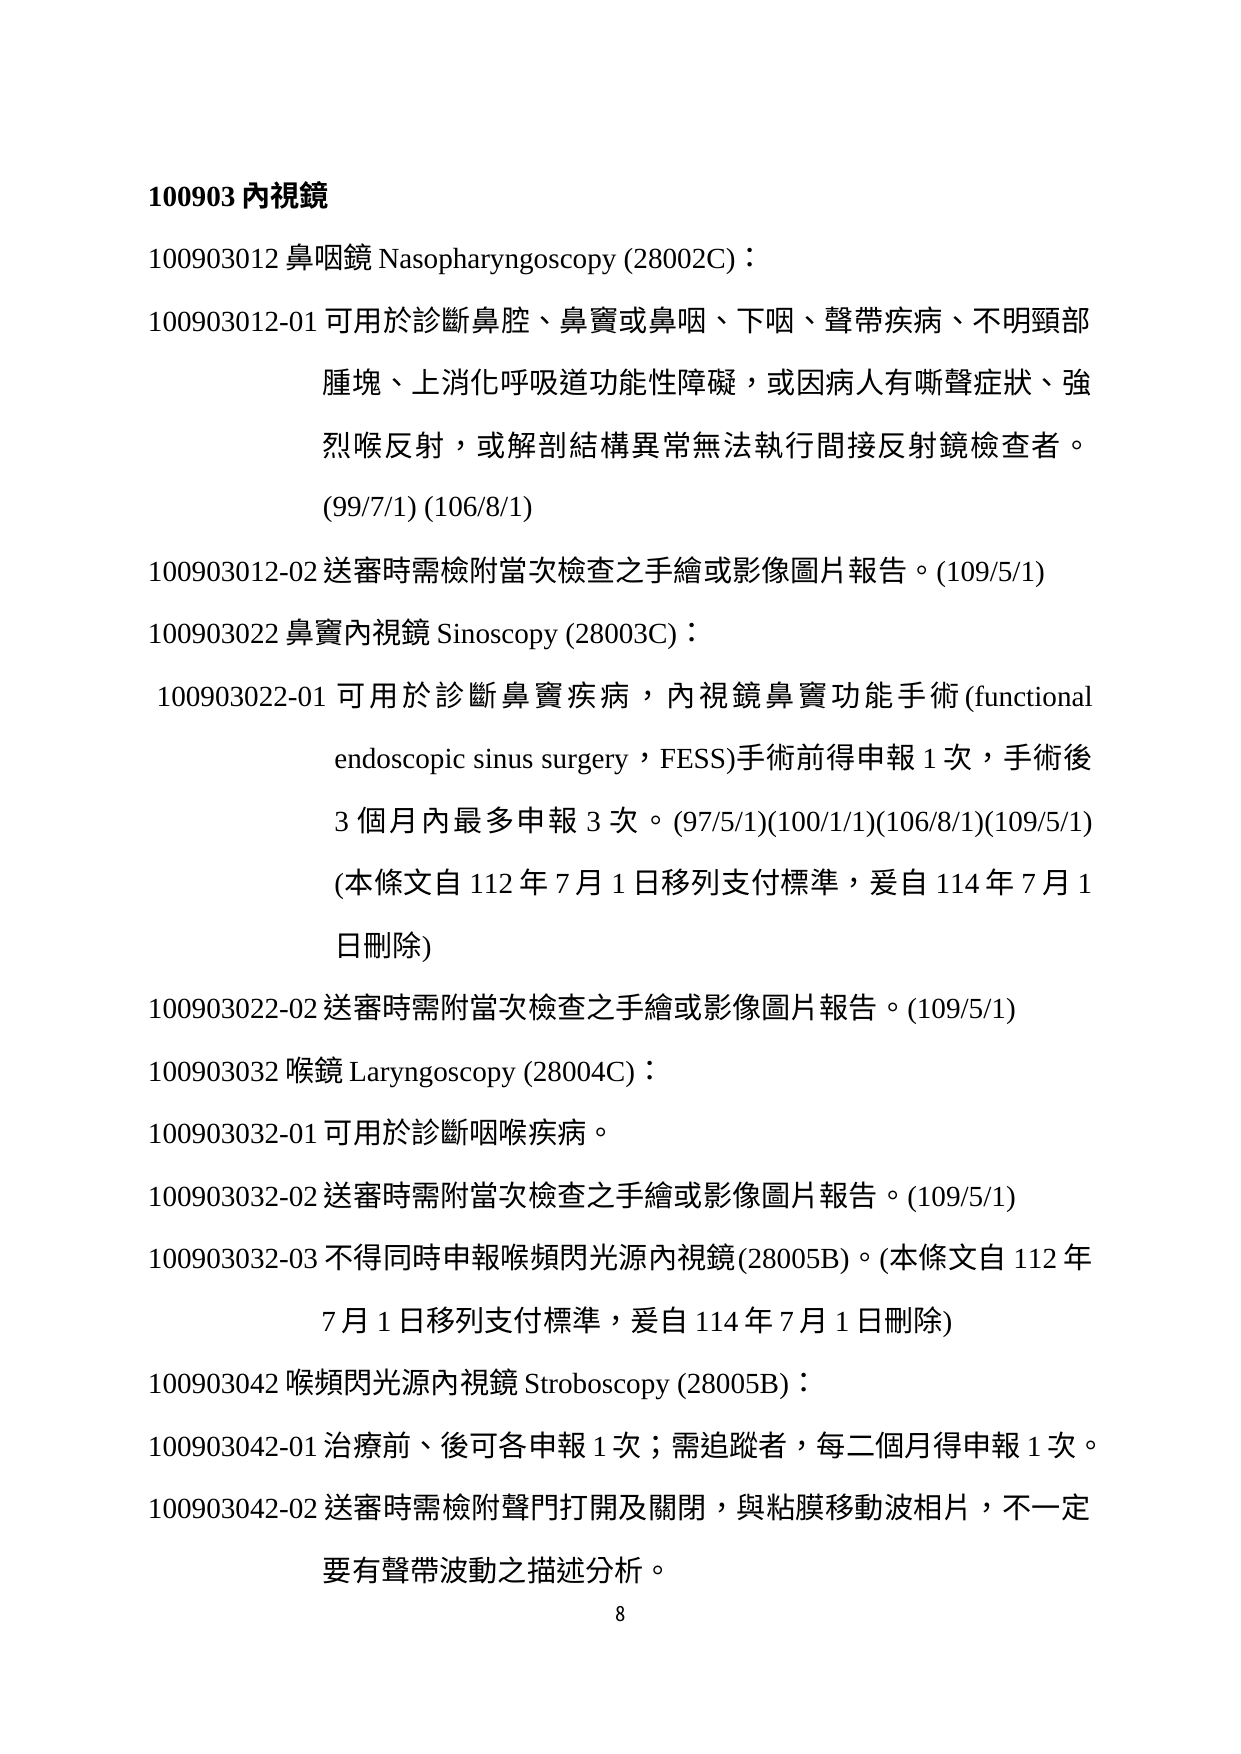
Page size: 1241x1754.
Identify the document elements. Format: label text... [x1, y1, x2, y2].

text 100903022-02送審時需附當次檢查之手繪或影像圖片報告。(109/5/1) [148, 964, 1092, 1027]
text 100903032-01可用於診斷咽喉疾病。 [148, 1089, 1092, 1152]
text 100903042喉頻閃光源內視鏡Stroboscopy (28005B)： [148, 1339, 1092, 1402]
text 100903012-01可用於診斷鼻腔、鼻竇或鼻咽、下咽、聲帶疾病、不明頸部腫塊、上消化呼吸道功能性障礙，或因病人有嘶聲症狀、強烈喉反射，或解剖結構異常無法執行間接反射鏡檢查者。(99/7/1) (106/8/1) [148, 277, 1092, 527]
text 100903032喉鏡Laryngoscopy (28004C)： [148, 1027, 1092, 1089]
text 100903022-01可用於診斷鼻竇疾病，內視鏡鼻竇功能手術(functional endoscopic sinus surgery，FESS)手術前得申報1次，手術後3個月內最多申報3次。(97/5/1)(100/1/1)(106/8/1)(109/5/1)(本條文自112年7月1日移列支付標準，爰自114年7月1日刪除) [156, 652, 1092, 964]
text 100903042-02送審時需檢附聲門打開及關閉，與粘膜移動波相片，不一定要有聲帶波動之描述分析。 [148, 1464, 1092, 1589]
text 100903022鼻竇內視鏡Sinoscopy (28003C)： [148, 589, 1092, 652]
text 100903032-02送審時需附當次檢查之手繪或影像圖片報告。(109/5/1) [148, 1152, 1092, 1214]
text 100903012鼻咽鏡Nasopharyngoscopy (28002C)： [148, 214, 1092, 277]
text 100903042-01治療前、後可各申報1次；需追蹤者，每二個月得申報1次。 [148, 1402, 1092, 1464]
text 100903032-03不得同時申報喉頻閃光源內視鏡(28005B)。(本條文自112年7月1日移列支付標準，爰自114年7月1日刪除) [148, 1214, 1092, 1339]
text 100903內視鏡 [148, 152, 1092, 214]
text 100903012-02送審時需檢附當次檢查之手繪或影像圖片報告。(109/5/1) [148, 527, 1092, 589]
